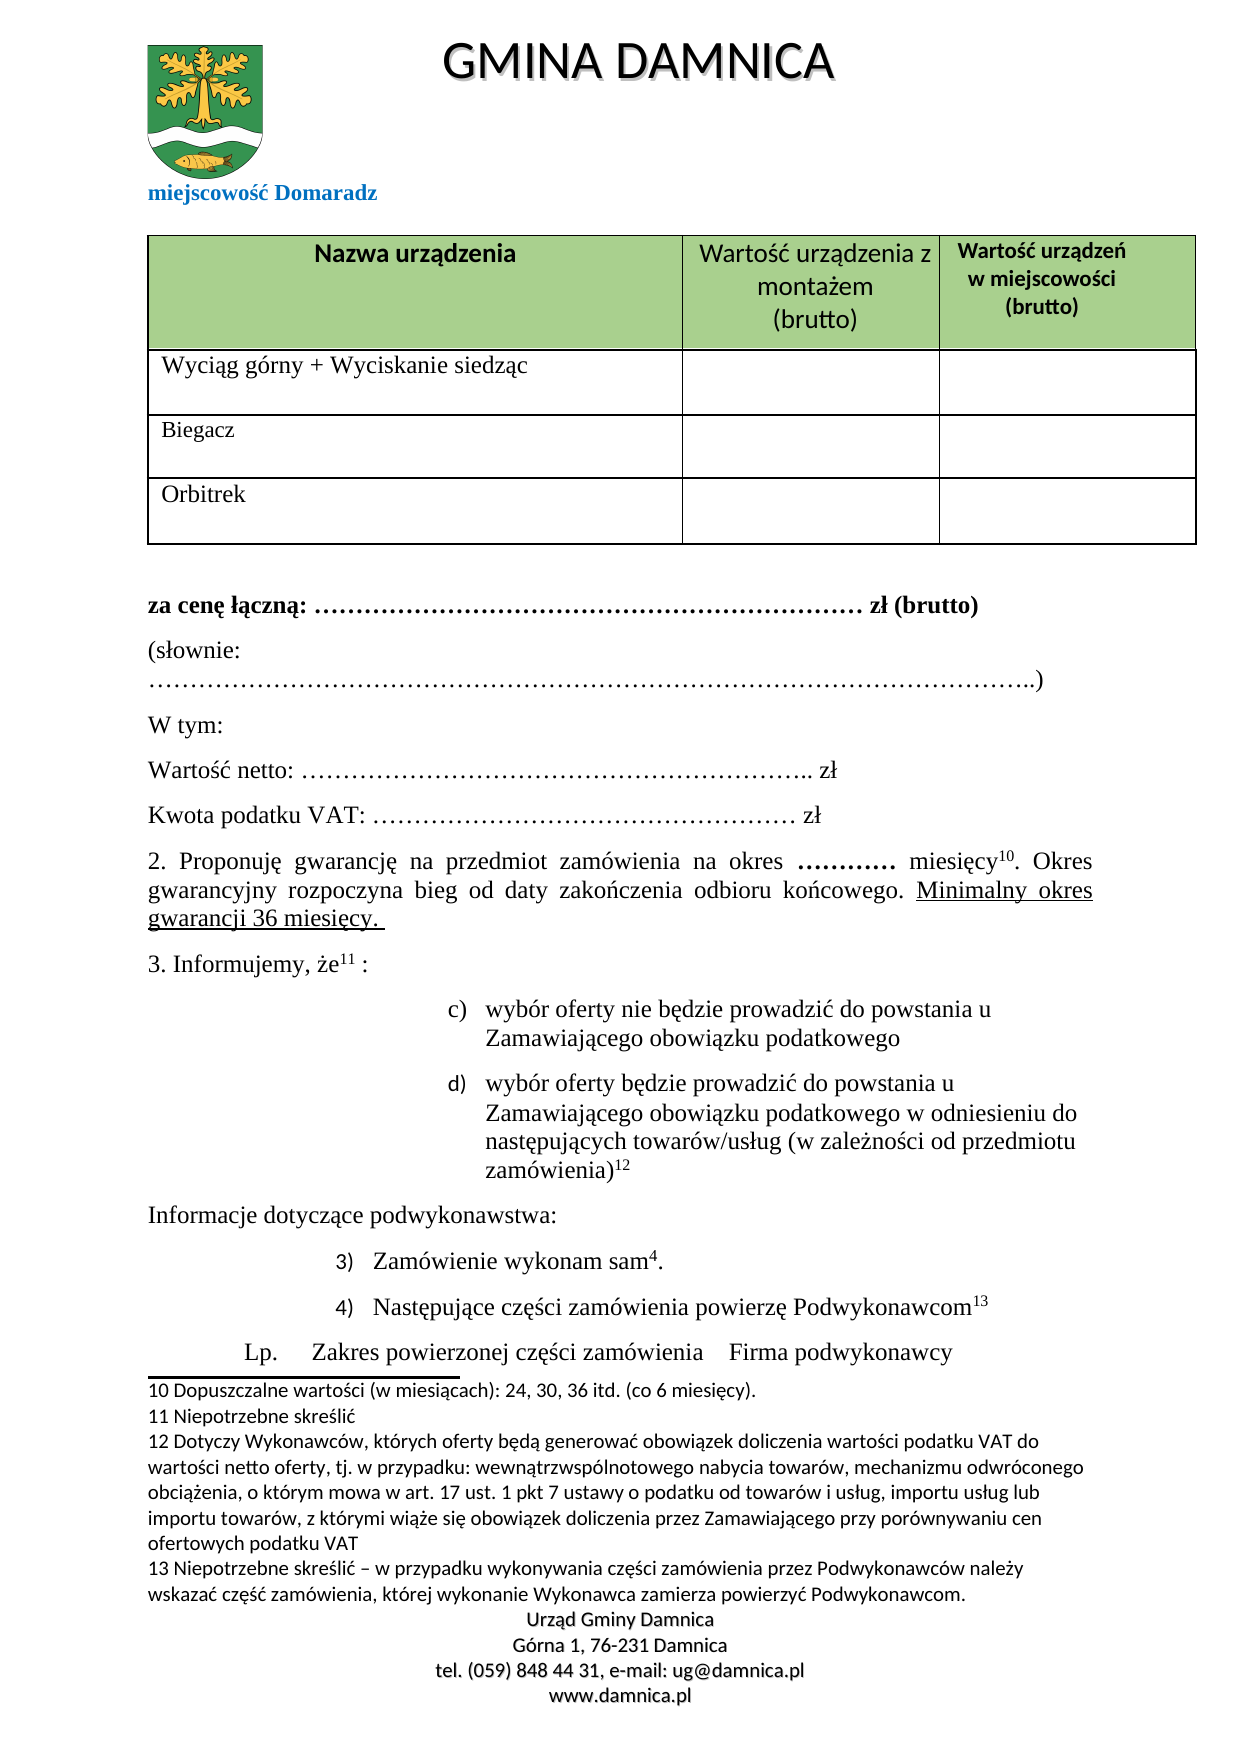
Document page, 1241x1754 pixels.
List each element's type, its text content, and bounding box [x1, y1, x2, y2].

table_cell [940, 479, 1195, 543]
list Zamówienie wykonam sam4. [335, 1246, 1093, 1275]
text 3. Informujemy, że : [148, 949, 1093, 978]
list Niepotrzebne skreślić – w przypadku wykonywania części zamówienia przez Podwykonawców należy wskazać część zamówienia, której wykonanie Wykonawca zamierza powierzyć Podwykonawcom. [148, 1556, 1093, 1606]
table_cell Orbitrek [149, 479, 682, 543]
text Niepotrzebne skreślić [148, 1403, 1093, 1428]
list miejscowość Domaradz [148, 178, 1093, 205]
table_header Zakres powierzonej części zamówienia [300, 1338, 717, 1366]
text (słownie: ……………………………………………………………………………………………..) [148, 636, 1093, 693]
table_cell [683, 479, 939, 543]
table_cell [940, 351, 1195, 414]
text Wartość netto: …………………………………………………….. zł [148, 755, 1093, 784]
table_cell [683, 416, 939, 477]
table_header Firma podwykonawcy [717, 1338, 1093, 1366]
table_cell Wyciąg górny + Wyciskanie siedząc [149, 351, 682, 414]
table_header Wartość urządzenia z montażem (brutto) [683, 236, 939, 348]
table_header Nazwa urządzenia [149, 236, 682, 348]
table_cell [940, 416, 1195, 477]
table_header Lp. [233, 1338, 300, 1366]
text Kwota podatku VAT: …………………………………………… zł [148, 801, 1093, 829]
text 2. Proponuję gwarancję na przedmiot zamówienia na okres ………… miesięcy. Okres gwarancyjny rozpoczyna bieg od daty zakończenia odbioru końcowego. Minimalny okres gwarancji 36 miesięcy. [148, 846, 1093, 932]
text Informacje dotyczące podwykonawstwa: [148, 1201, 1093, 1229]
list Dotyczy Wykonawców, których oferty będą generować obowiązek doliczenia wartości podatku VAT do wartości netto oferty, tj. w przypadku: wewnątrzwspólnotowego nabycia towarów, mechanizmu odwróconego obciążenia, o którym mowa w art. 17 ust. 1 pkt 7 ustawy o podatku od towarów i usług, importu usług lub importu towarów, z którymi wiąże się obowiązek doliczenia przez Zamawiającego przy porównywaniu cen ofertowych podatku VAT [148, 1428, 1093, 1556]
table_header Wartość urządzeń w miejscowości (brutto) [940, 236, 1195, 348]
list Następujące części zamówienia powierzę Podwykonawcom [335, 1292, 1093, 1321]
text Dopuszczalne wartości (w miesiącach): 24, 30, 36 itd. (co 6 miesięcy). [148, 1378, 1093, 1403]
text za cenę łączną: ………………………………………………………… zł (brutto) [148, 590, 1093, 619]
list wybór oferty będzie prowadzić do powstania u Zamawiającego obowiązku podatkowego w odniesieniu do następujących towarów/usług (w zależności od przedmiotu zamówienia) [448, 1068, 1093, 1184]
text W tym: [148, 710, 1093, 738]
list wybór oferty nie będzie prowadzić do powstania u Zamawiającego obowiązku podatkowego [448, 994, 1093, 1052]
table_cell Biegacz [149, 416, 682, 477]
table_cell [683, 351, 939, 414]
